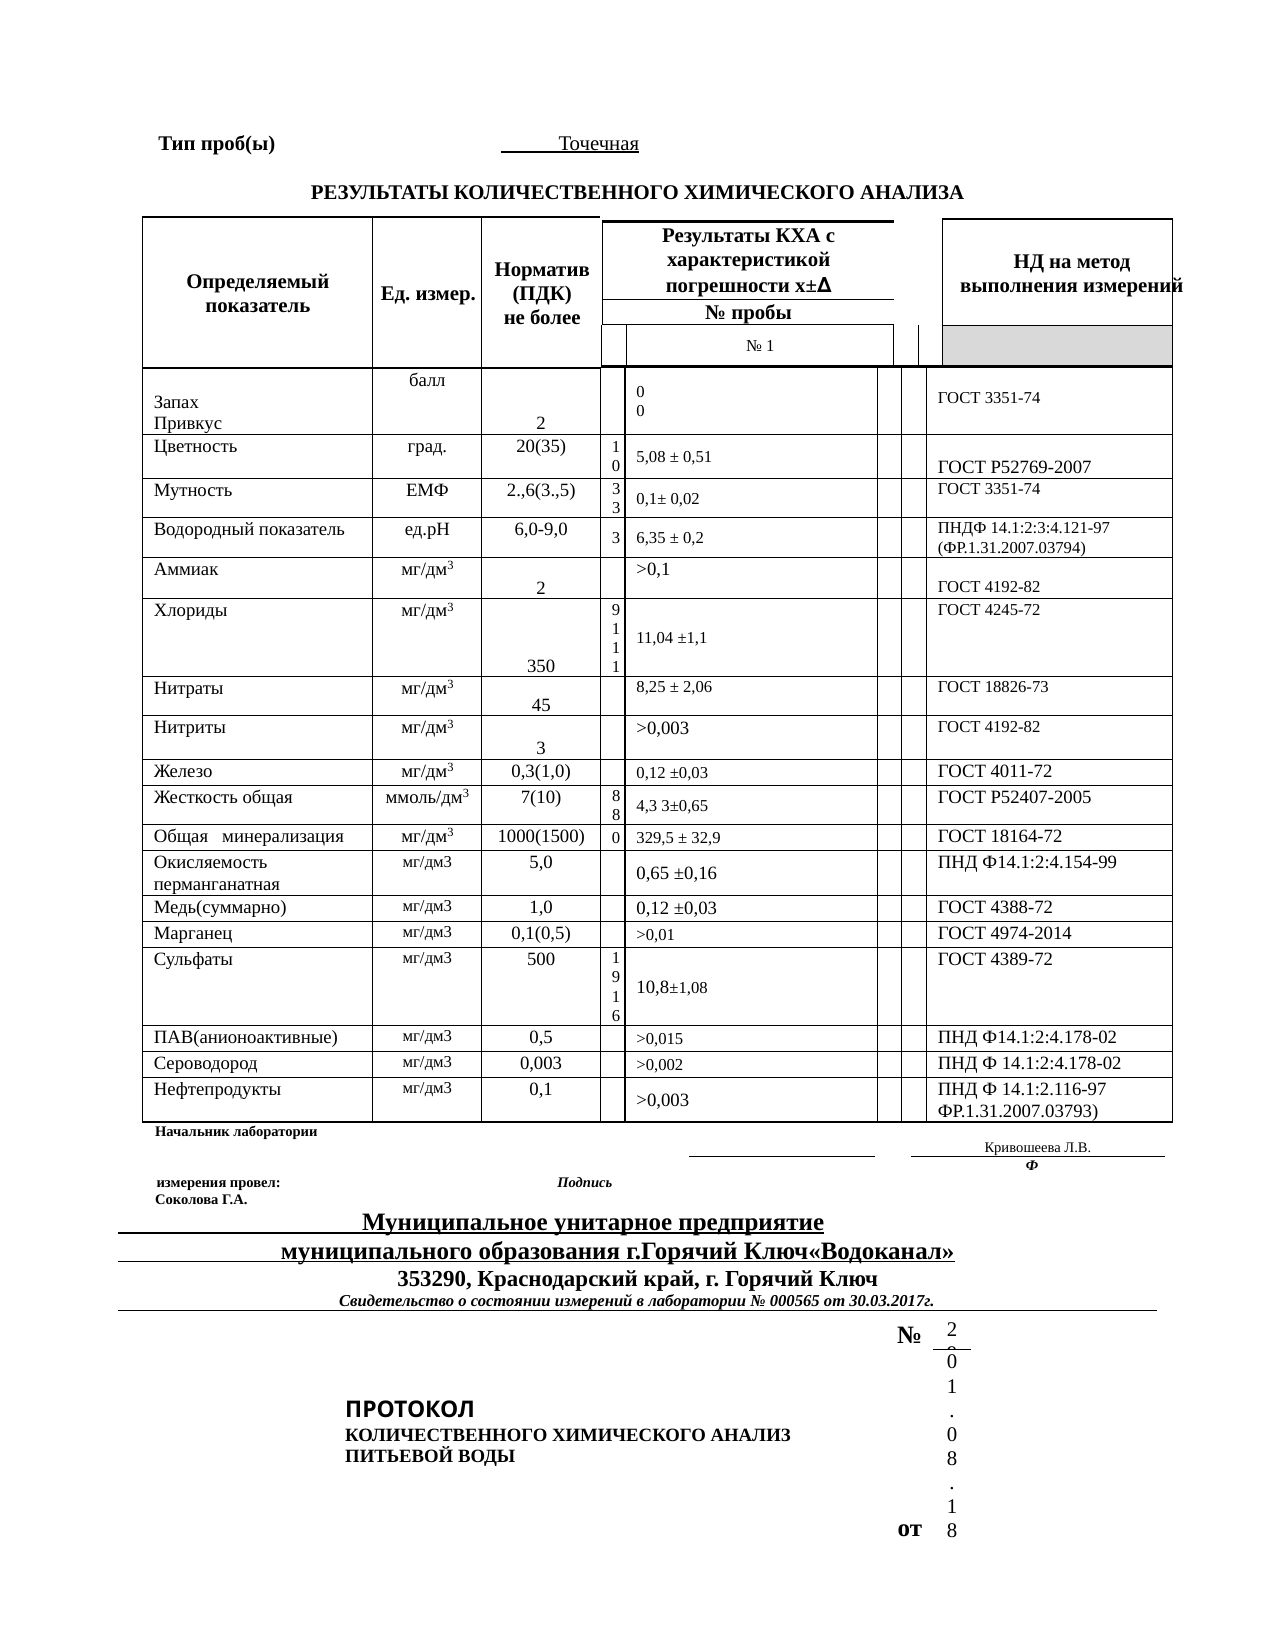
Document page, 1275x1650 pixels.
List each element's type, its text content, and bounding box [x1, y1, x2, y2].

table_cell Железо [143, 760, 372, 785]
table_cell ммоль/дм3 [373, 786, 481, 824]
table_cell мг/дм3 [373, 760, 481, 785]
table_cell 7(10) [482, 786, 600, 824]
table_cell Марганец [143, 922, 372, 947]
table_cell 4,3 3±0,65 [626, 786, 877, 824]
table_cell [902, 1052, 926, 1077]
table_cell [601, 368, 624, 434]
table_header Норматив (ПДК) не более [482, 218, 600, 367]
table_cell [902, 786, 926, 824]
table_cell [894, 325, 918, 365]
table_cell >0,01 [626, 922, 877, 947]
table_cell 6,0-9,0 [482, 518, 600, 557]
table_cell 2.,6(3.,5) [482, 479, 600, 517]
table_cell мг/дм3 [373, 1078, 481, 1121]
table_cell 9111 [601, 599, 624, 676]
table_cell Водородный показатель [143, 518, 372, 557]
table_cell [902, 677, 926, 715]
table_header [601, 218, 942, 325]
table_cell >0,015 [626, 1026, 877, 1051]
table_cell 33 [601, 479, 624, 517]
table_cell Хлориды [143, 599, 372, 676]
table_cell ГОСТ 18164-72 [927, 825, 1172, 850]
table_header Ед. измер. [373, 218, 481, 367]
table_cell ПНД Ф14.1:2:4.178-02 [927, 1026, 1172, 1051]
table_cell 1000(1500) [482, 825, 600, 850]
table_cell Цветность [143, 435, 372, 478]
text РЕЗУЛЬТАТЫ КОЛИЧЕСТВЕННОГО ХИМИЧЕСКОГО АНАЛИЗА [118, 180, 1157, 204]
table_cell Нитриты [143, 716, 372, 758]
table_cell [689, 1157, 875, 1207]
table_cell ПНД Ф14.1:2:4.154-99 [927, 851, 1172, 894]
table_cell мг/дм3 [373, 558, 481, 598]
table_cell 0,5 [482, 1026, 600, 1051]
table_cell [902, 948, 926, 1025]
table_cell мг/дм3 [373, 851, 481, 894]
table_cell ГОСТ 4192-82 [927, 558, 1172, 598]
table_cell ед.рН [373, 518, 481, 557]
table_cell ПНД Ф 14.1:2.116-97 ФР.1.31.2007.03793) [927, 1078, 1172, 1121]
table_cell [878, 786, 901, 824]
table_cell 0,12 ±0,03 [626, 760, 877, 785]
table_cell Общая минерализация [143, 825, 372, 850]
table_cell мг/дм3 [373, 825, 481, 850]
table_cell [878, 1052, 901, 1077]
table_cell № 1 [627, 325, 893, 365]
table_cell Окисляемость перманганатная [143, 851, 372, 894]
table_cell [878, 368, 901, 434]
table_cell [878, 825, 901, 850]
table_cell [902, 558, 926, 598]
text Свидетельство о состоянии измерений в лаборатории № 000565 от 30.03.2017г. [118, 1291, 1157, 1310]
table_cell [878, 851, 901, 894]
table_cell 2 [482, 558, 600, 598]
table_cell 3 [601, 518, 624, 557]
table_cell [601, 1078, 624, 1121]
table_cell [902, 851, 926, 894]
table_cell мг/дм3 [373, 716, 481, 758]
table_cell Нефтепродукты [143, 1078, 372, 1121]
table_cell ГОСТ 4974-2014 [927, 922, 1172, 947]
table_cell ЕМФ [373, 479, 481, 517]
table_header 29 [933, 1317, 971, 1348]
table_cell ПНД Ф 14.1:2:4.178-02 [927, 1052, 1172, 1077]
table_cell ГОСТ 4192-82 [927, 716, 1172, 758]
table_cell мг/дм3 [373, 677, 481, 715]
table_cell ГОСТ Р52769-2007 [927, 435, 1172, 478]
table_cell 11,04 ±1,1 [626, 599, 877, 676]
table_cell ГОСТ Р52407-2005 [927, 786, 1172, 824]
table_cell Аммиак [143, 558, 372, 598]
table_header [955, 1317, 997, 1542]
table_cell [902, 716, 926, 758]
table_cell [902, 1026, 926, 1051]
table_cell [601, 1052, 624, 1077]
table_cell [878, 948, 901, 1025]
table_header НД на метод выполнения измерений [943, 220, 1172, 325]
table_cell мг/дм3 [373, 896, 481, 921]
table_cell 10 [601, 435, 624, 478]
table_cell 10,8±1,08 [626, 948, 877, 1025]
table_cell [902, 1078, 926, 1121]
table_cell [902, 922, 926, 947]
table_cell 1916 [601, 948, 624, 1025]
table_cell [601, 558, 624, 598]
table_cell [878, 599, 901, 676]
table_cell ГОСТ 18826-73 [927, 677, 1172, 715]
table_header Начальник лаборатории [144, 1123, 662, 1156]
table_header [875, 1123, 911, 1156]
table_cell [902, 518, 926, 557]
table_cell № пробы [603, 300, 894, 324]
table_cell [902, 435, 926, 478]
table_cell мг/дм3 [373, 948, 481, 1025]
table_header Протокол количественного химического анализ питьевой воды [334, 1317, 816, 1542]
table_header Определяемый показатель [143, 218, 372, 367]
table_cell Точечная [490, 118, 1169, 155]
table_cell Запах Привкус [143, 369, 372, 434]
table_header № [817, 1317, 933, 1348]
table_cell 5,0 [482, 851, 600, 894]
table_cell ПНДФ 14.1:2:3:4.121-97 (ФР.1.31.2007.03794) [927, 518, 1172, 557]
table_cell 0,12 ±0,03 [626, 896, 877, 921]
table_cell 0,1± 0,02 [626, 479, 877, 517]
table_cell 0,1(0,5) [482, 922, 600, 947]
table_cell 329,5 ± 32,9 [626, 825, 877, 850]
table_cell 0,3(1,0) [482, 760, 600, 785]
table_cell Мутность [143, 479, 372, 517]
table_cell 0 [601, 825, 624, 850]
text 353290, Краснодарский край, г. Горячий Ключ [118, 1265, 1157, 1291]
table_cell мг/дм3 [373, 1026, 481, 1051]
table_cell >0,002 [626, 1052, 877, 1077]
table_cell от [817, 1349, 933, 1542]
table_cell [902, 760, 926, 785]
table_cell ГОСТ 4388-72 [927, 896, 1172, 921]
table_cell мг/дм3 [373, 599, 481, 676]
table_cell Тип проб(ы) [147, 118, 490, 155]
table_cell 88 [601, 786, 624, 824]
table_cell [878, 1078, 901, 1121]
table_cell [878, 479, 901, 517]
table_cell 3 [482, 716, 600, 758]
table_cell [902, 825, 926, 850]
table_cell [878, 518, 901, 557]
text Муниципальное унитарное предприятие [118, 1207, 1098, 1236]
table_cell [902, 896, 926, 921]
table_cell Сероводород [143, 1052, 372, 1077]
table_cell [902, 368, 926, 434]
table_cell [601, 677, 624, 715]
table_cell 20(35) [482, 435, 600, 478]
table_cell [601, 851, 624, 894]
table_cell [662, 1156, 689, 1207]
table_cell мг/дм3 [373, 1052, 481, 1077]
table_cell [601, 922, 624, 947]
table_cell [878, 435, 901, 478]
table_cell ГОСТ 3351-74 [927, 368, 1172, 434]
table_cell [601, 896, 624, 921]
table_cell 2 [482, 369, 600, 434]
table_cell [878, 716, 901, 758]
table_cell 0,003 [482, 1052, 600, 1077]
table_cell ГОСТ 4245-72 [927, 599, 1172, 676]
table_cell 5,08 ± 0,51 [626, 435, 877, 478]
table_cell >0,1 [626, 558, 877, 598]
table_cell [602, 325, 626, 365]
table_cell 0,1 [482, 1078, 600, 1121]
table_cell [943, 326, 1172, 365]
table_header Результаты КХА с характеристикой погрешности x±∆ [603, 223, 894, 299]
table_cell [601, 760, 624, 785]
table_cell Жесткость общая [143, 786, 372, 824]
table_cell 01.08.18 [933, 1350, 971, 1542]
table_cell [878, 896, 901, 921]
table_cell 350 [482, 599, 600, 676]
table_cell [601, 1026, 624, 1051]
table_header [689, 1123, 875, 1156]
table_cell [878, 1026, 901, 1051]
table_cell >0,003 [626, 1078, 877, 1121]
table_cell [875, 1156, 911, 1207]
text муниципального образования г.Горячий Ключ«Водоканал» [118, 1236, 1098, 1265]
table_cell измерения провел: Подпись Соколова Г.А. [144, 1156, 662, 1207]
table_cell 45 [482, 677, 600, 715]
table_cell ГОСТ 4011-72 [927, 760, 1172, 785]
table_cell [902, 599, 926, 676]
table_cell ГОСТ 3351-74 [927, 479, 1172, 517]
table_cell ПАВ(анионоактивные) [143, 1026, 372, 1051]
table_cell балл [373, 369, 481, 434]
table_cell 500 [482, 948, 600, 1025]
table_cell Медь(суммарно) [143, 896, 372, 921]
table_cell [601, 716, 624, 758]
table_cell [878, 760, 901, 785]
table_cell град. [373, 435, 481, 478]
table_cell [878, 558, 901, 598]
table_header [662, 1123, 689, 1156]
table_cell [919, 325, 942, 365]
table_cell >0,003 [626, 716, 877, 758]
table_cell 1,0 [482, 896, 600, 921]
table_cell мг/дм3 [373, 922, 481, 947]
table_cell [878, 922, 901, 947]
table_cell 0,65 ±0,16 [626, 851, 877, 894]
table_cell 8,25 ± 2,06 [626, 677, 877, 715]
table_header Кривошеева Л.В. [911, 1123, 1164, 1156]
table_cell ГОСТ 4389-72 [927, 948, 1172, 1025]
table_cell [878, 677, 901, 715]
table_cell Сульфаты [143, 948, 372, 1025]
table_cell [912, 1182, 1165, 1207]
table_cell 6,35 ± 0,2 [626, 518, 877, 557]
table_cell Нитраты [143, 677, 372, 715]
table_header Ф [912, 1157, 1165, 1182]
table_cell 0 0 [626, 368, 877, 434]
table_cell [902, 479, 926, 517]
